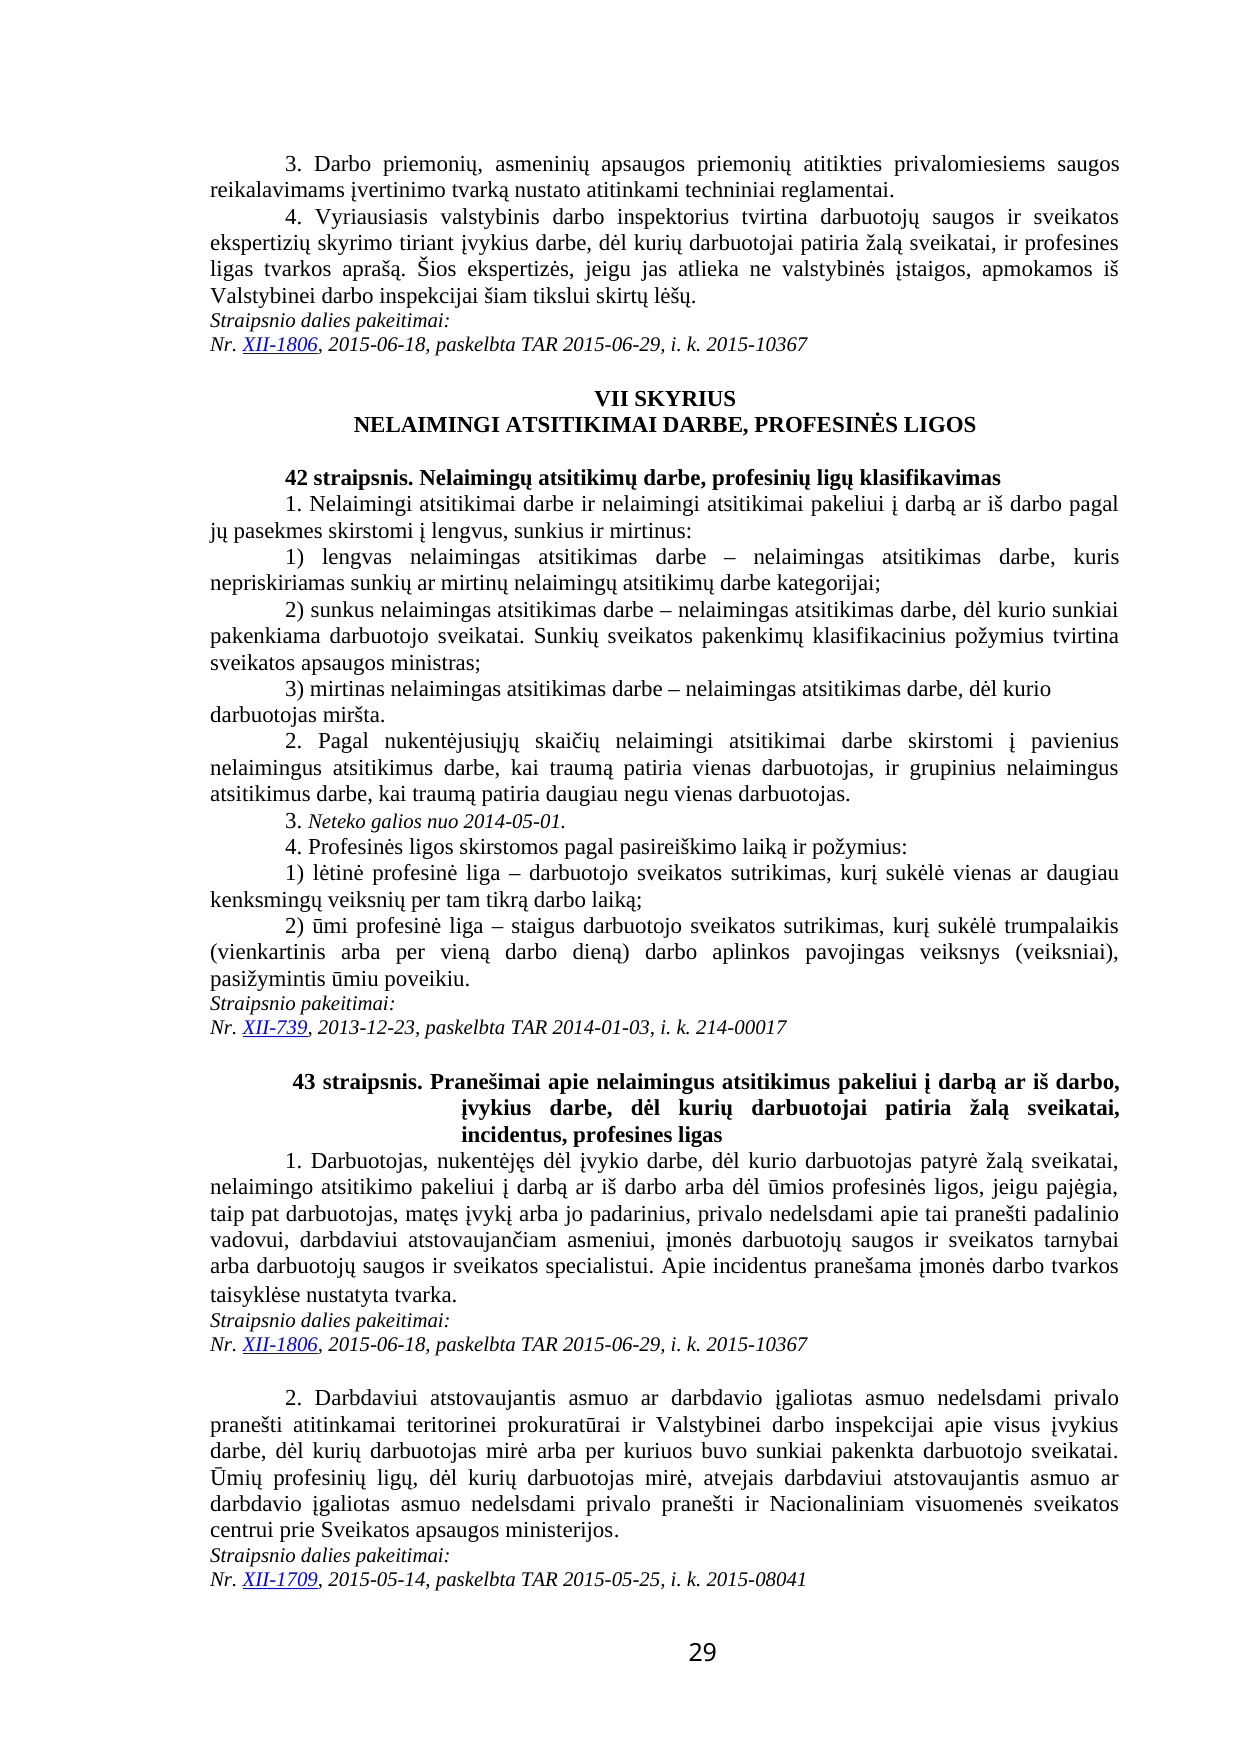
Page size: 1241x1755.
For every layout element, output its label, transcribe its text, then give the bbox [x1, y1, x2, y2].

text 4. Vyriausiasis valstybinis darbo inspektorius tvirtina darbuotojų saugos ir sveikatos ekspertizių skyrimo tiriant įvykius darbe, dėl kurių darbuotojai patiria žalą sveikatai, ir profesines ligas tvarkos aprašą. Šios ekspertizės, jeigu jas atlieka ne valstybinės įstaigos, apmokamos iš Valstybinei darbo inspekcijai šiam tikslui skirtų lėšų. [210, 203, 1120, 308]
text Straipsnio dalies pakeitimai: [210, 1543, 1120, 1567]
text 4. Profesinės ligos skirstomos pagal pasireiškimo laiką ir požymius: [210, 833, 1120, 859]
text VII SKYRIUS [210, 385, 1120, 411]
text 3. Neteko galios nuo 2014-05-01. [210, 807, 1120, 833]
text Straipsnio pakeitimai: [210, 991, 1120, 1015]
text 3. Darbo priemonių, asmeninių apsaugos priemonių atitikties privalomiesiems saugos reikalavimams įvertinimo tvarką nustato atitinkami techniniai reglamentai. [210, 150, 1120, 203]
text Nr. XII-1806, 2015-06-18, paskelbta TAR 2015-06-29, i. k. 2015-10367 [210, 332, 1120, 356]
text Nr. XII-739, 2013-12-23, paskelbta TAR 2014-01-03, i. k. 214-00017 [210, 1015, 1120, 1039]
text 2) ūmi profesinė liga – staigus darbuotojo sveikatos sutrikimas, kurį sukėlė trumpalaikis (vienkartinis arba per vieną darbo dieną) darbo aplinkos pavojingas veiksnys (veiksniai), pasižymintis ūmiu poveikiu. [210, 912, 1120, 991]
text Straipsnio dalies pakeitimai: [210, 308, 1120, 332]
text 3) mirtinas nelaimingas atsitikimas darbe – nelaimingas atsitikimas darbe, dėl kurio darbuotojas miršta. [210, 675, 1120, 728]
text 1. Darbuotojas, nukentėjęs dėl įvykio darbe, dėl kurio darbuotojas patyrė žalą sveikatai, nelaimingo atsitikimo pakeliui į darbą ar iš darbo arba dėl ūmios profesinės ligos, jeigu pajėgia, taip pat darbuotojas, matęs įvykį arba jo padarinius, privalo nedelsdami apie tai pranešti padalinio vadovui, darbdaviui atstovaujančiam asmeniui, įmonės darbuotojų saugos ir sveikatos tarnybai arba darbuotojų saugos ir sveikatos specialistui. Apie incidentus pranešama įmonės darbo tvarkos taisyklėse nustatyta tvarka. [210, 1147, 1120, 1308]
text 1) lėtinė profesinė liga – darbuotojo sveikatos sutrikimas, kurį sukėlė vienas ar daugiau kenksmingų veiksnių per tam tikrą darbo laiką; [210, 859, 1120, 912]
text Straipsnio dalies pakeitimai: [210, 1308, 1120, 1332]
text 1. Nelaimingi atsitikimai darbe ir nelaimingi atsitikimai pakeliui į darbą ar iš darbo pagal jų pasekmes skirstomi į lengvus, sunkius ir mirtinus: [210, 490, 1120, 543]
text Nr. XII-1709, 2015-05-14, paskelbta TAR 2015-05-25, i. k. 2015-08041 [210, 1567, 1120, 1591]
text 42 straipsnis. Nelaimingų atsitikimų darbe, profesinių ligų klasifikavimas [210, 464, 1120, 490]
text 43 straipsnis. Pranešimai apie nelaimingus atsitikimus pakeliui į darbą ar iš darbo, įvykius darbe, dėl kurių darbuotojai patiria žalą sveikatai, incidentus, profesines ligas [292, 1068, 1120, 1147]
text 1) lengvas nelaimingas atsitikimas darbe – nelaimingas atsitikimas darbe, kuris nepriskiriamas sunkių ar mirtinų nelaimingų atsitikimų darbe kategorijai; [210, 543, 1120, 596]
text 2) sunkus nelaimingas atsitikimas darbe – nelaimingas atsitikimas darbe, dėl kurio sunkiai pakenkiama darbuotojo sveikatai. Sunkių sveikatos pakenkimų klasifikacinius požymius tvirtina sveikatos apsaugos ministras; [210, 596, 1120, 675]
text 2. Darbdaviui atstovaujantis asmuo ar darbdavio įgaliotas asmuo nedelsdami privalo pranešti atitinkamai teritorinei prokuratūrai ir Valstybinei darbo inspekcijai apie visus įvykius darbe, dėl kurių darbuotojas mirė arba per kuriuos buvo sunkiai pakenkta darbuotojo sveikatai. Ūmių profesinių ligų, dėl kurių darbuotojas mirė, atvejais darbdaviui atstovaujantis asmuo ar darbdavio įgaliotas asmuo nedelsdami privalo pranešti ir Nacionaliniam visuomenės sveikatos centrui prie Sveikatos apsaugos ministerijos. [210, 1384, 1120, 1543]
text NELAIMINGI ATSITIKIMAI DARBE, PROFESINĖS LIGOS [210, 411, 1120, 438]
text 2. Pagal nukentėjusiųjų skaičių nelaimingi atsitikimai darbe skirstomi į pavienius nelaimingus atsitikimus darbe, kai traumą patiria vienas darbuotojas, ir grupinius nelaimingus atsitikimus darbe, kai traumą patiria daugiau negu vienas darbuotojas. [210, 728, 1120, 807]
text Nr. XII-1806, 2015-06-18, paskelbta TAR 2015-06-29, i. k. 2015-10367 [210, 1332, 1120, 1356]
